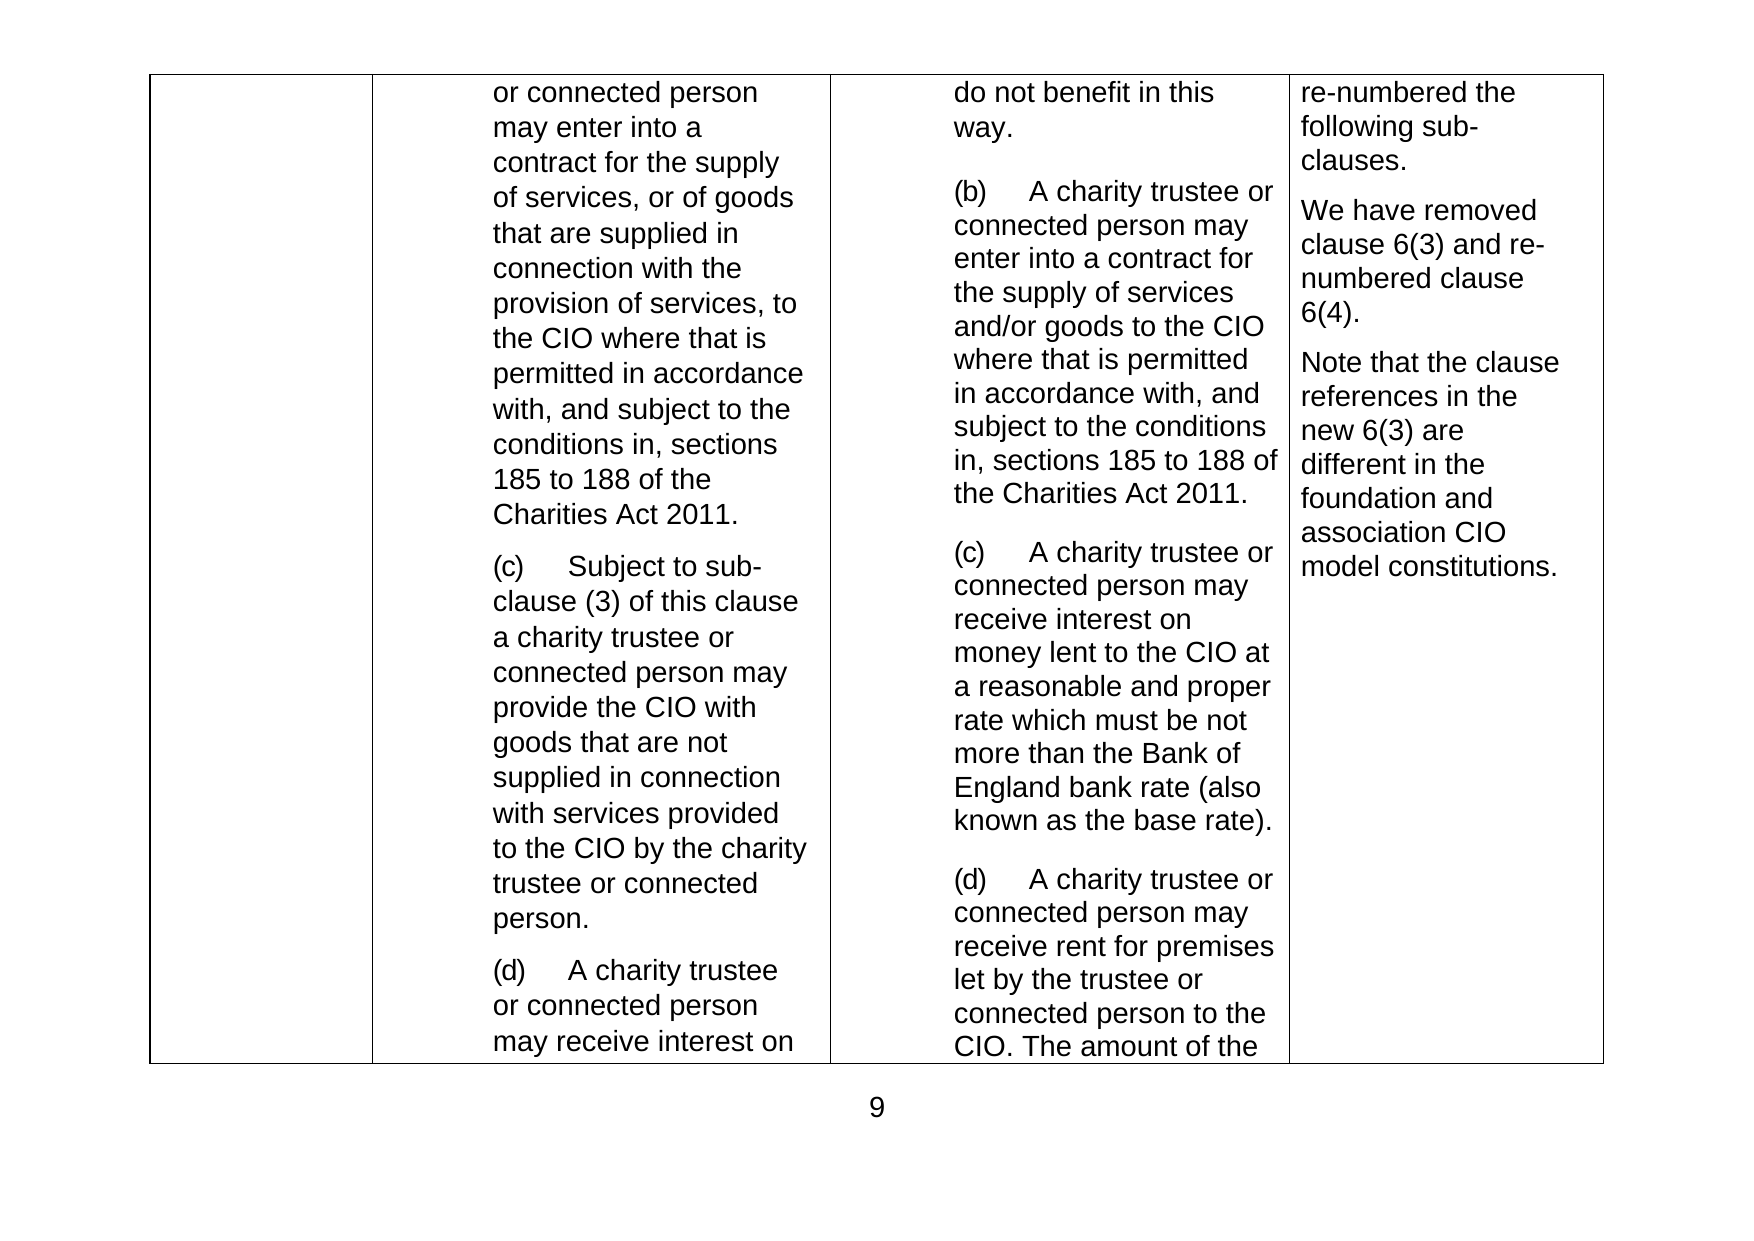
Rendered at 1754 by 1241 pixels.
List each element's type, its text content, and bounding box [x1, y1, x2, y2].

table_cell Benefits and payments to charity trustees and connected persons Scope and powers permitting trustees’ or connected persons’ benefits A charity trustee or connected person may receive a benefit from the CIO as a beneficiary of the CIO provided that a majority of the trustees do not benefit in this way. A charity trustee or connected person may enter into a contract for the supply of services, or of goods that are supplied in connection with the provision of services, to the CIO where that is permitted in accordance with, and subject to the conditions in, sections 185 to 188 of the Charities Act 2011. Subject to sub-clause (3) of this clause a charity trustee or connected person may provide the CIO with goods that are not supplied in connection with services provided to the CIO by the charity trustee or connected person. A charity trustee or connected person may receive interest on money lent to the CIO at a reasonable and proper rate which must be not more than the Bank of England bank rate (also known as the base rate). A charity trustee or connected person may receive rent for premises let by the trustee or connected person to the CIO. The amount of the rent and the other terms of the lease must be reasonable and proper. The charity trustee concerned must withdraw from any meeting at which such a proposal or the rent or other terms of the lease are under discussion. A charity trustee or connected person may take part in the normal trading and fundraising activities of the CIO on the same terms as members of the public. Payment for supply of goods only – controls The CIO and its charity trustees may only rely upon the authority provided by sub-clause (2)(c) of this clause if each of the following conditions is satisfied: The amount or maximum amount of the payment for the goods is set out in a written agreement between the CIO and the charity trustee or connected person supplying the goods (“the supplier”). The amount or maximum amount of the payment for the goods does not exceed what is reasonable in the circumstances for the supply of the goods in question. The other charity trustees are satisfied that it is in the best interests of the CIO to contract with the supplier rather than with someone who is not a charity trustee or connected person. In reaching that decision the charity trustees must balance the advantage of contracting with a charity trustee or connected person against the disadvantages of doing so. The supplier is absent from the part of any meeting at which there is discussion of the proposal to enter into a contract or arrangement with him or her or it with regard to the supply of goods to the CIO. The supplier does not vote on any such matter and is not to be counted when calculating whether a quorum of charity trustees is present at the meeting. The reason for their decision is recorded by the charity trustees in the minute book. A majority of the charity trustees then in office are not in receipt of remuneration or payments authorised by clause 6. In sub-clauses (2) and (3) of this clause: “the CIO” includes any company in which the CIO: holds more than 50% of the shares; or controls more than 50% of the voting rights attached to the shares; or has the right to appoint one or more directors to the board of the company; “connected person” includes any person within the definition set out in clause [30] (Interpretation); [373, 75, 830, 1063]
table_cell Benefits and payments to charity trustees and connected persons (2) Scope and powers permitting trustees’ or connected persons’ benefits A charity trustee or connected person may receive a benefit from the CIO as a beneficiary of the CIO provided that a majority of the trustees do not benefit in this way. A charity trustee or connected person may enter into a contract for the supply of services and/or goods to the CIO where that is permitted in accordance with, and subject to the conditions in, sections 185 to 188 of the Charities Act 2011. A charity trustee or connected person may receive interest on money lent to the CIO at a reasonable and proper rate which must be not more than the Bank of England bank rate (also known as the base rate). A charity trustee or connected person may receive rent for premises let by the trustee or connected person to the CIO. The amount of the rent and the other terms of the lease must be reasonable and proper. The charity trustee concerned must withdraw from any meeting at which such a proposal or the rent or other terms of the lease are under discussion. A charity trustee or connected person may take part in the normal trading and fundraising activities of the CIO on the same terms as members of the public. (3) [Foundation CIO model constitution: In sub-clause (2) of this clause] [Association CIO model constitution: In clauses 5 and 6]: “the CIO” includes any company in which the CIO: holds more than 50% of the shares; or controls more than 50% of the voting rights attached to the shares; or has the right to appoint one or more directors to the board of the company; “connected person” includes any person within the definition set out in clause [30] (Interpretation); [831, 75, 1289, 1063]
table_cell [151, 75, 372, 1063]
table_cell re-numbered the following sub-clauses. We have removed clause 6(3) and re-numbered clause 6(4). Note that the clause references in the new 6(3) are different in the foundation and association CIO model constitutions. [1290, 75, 1603, 1063]
